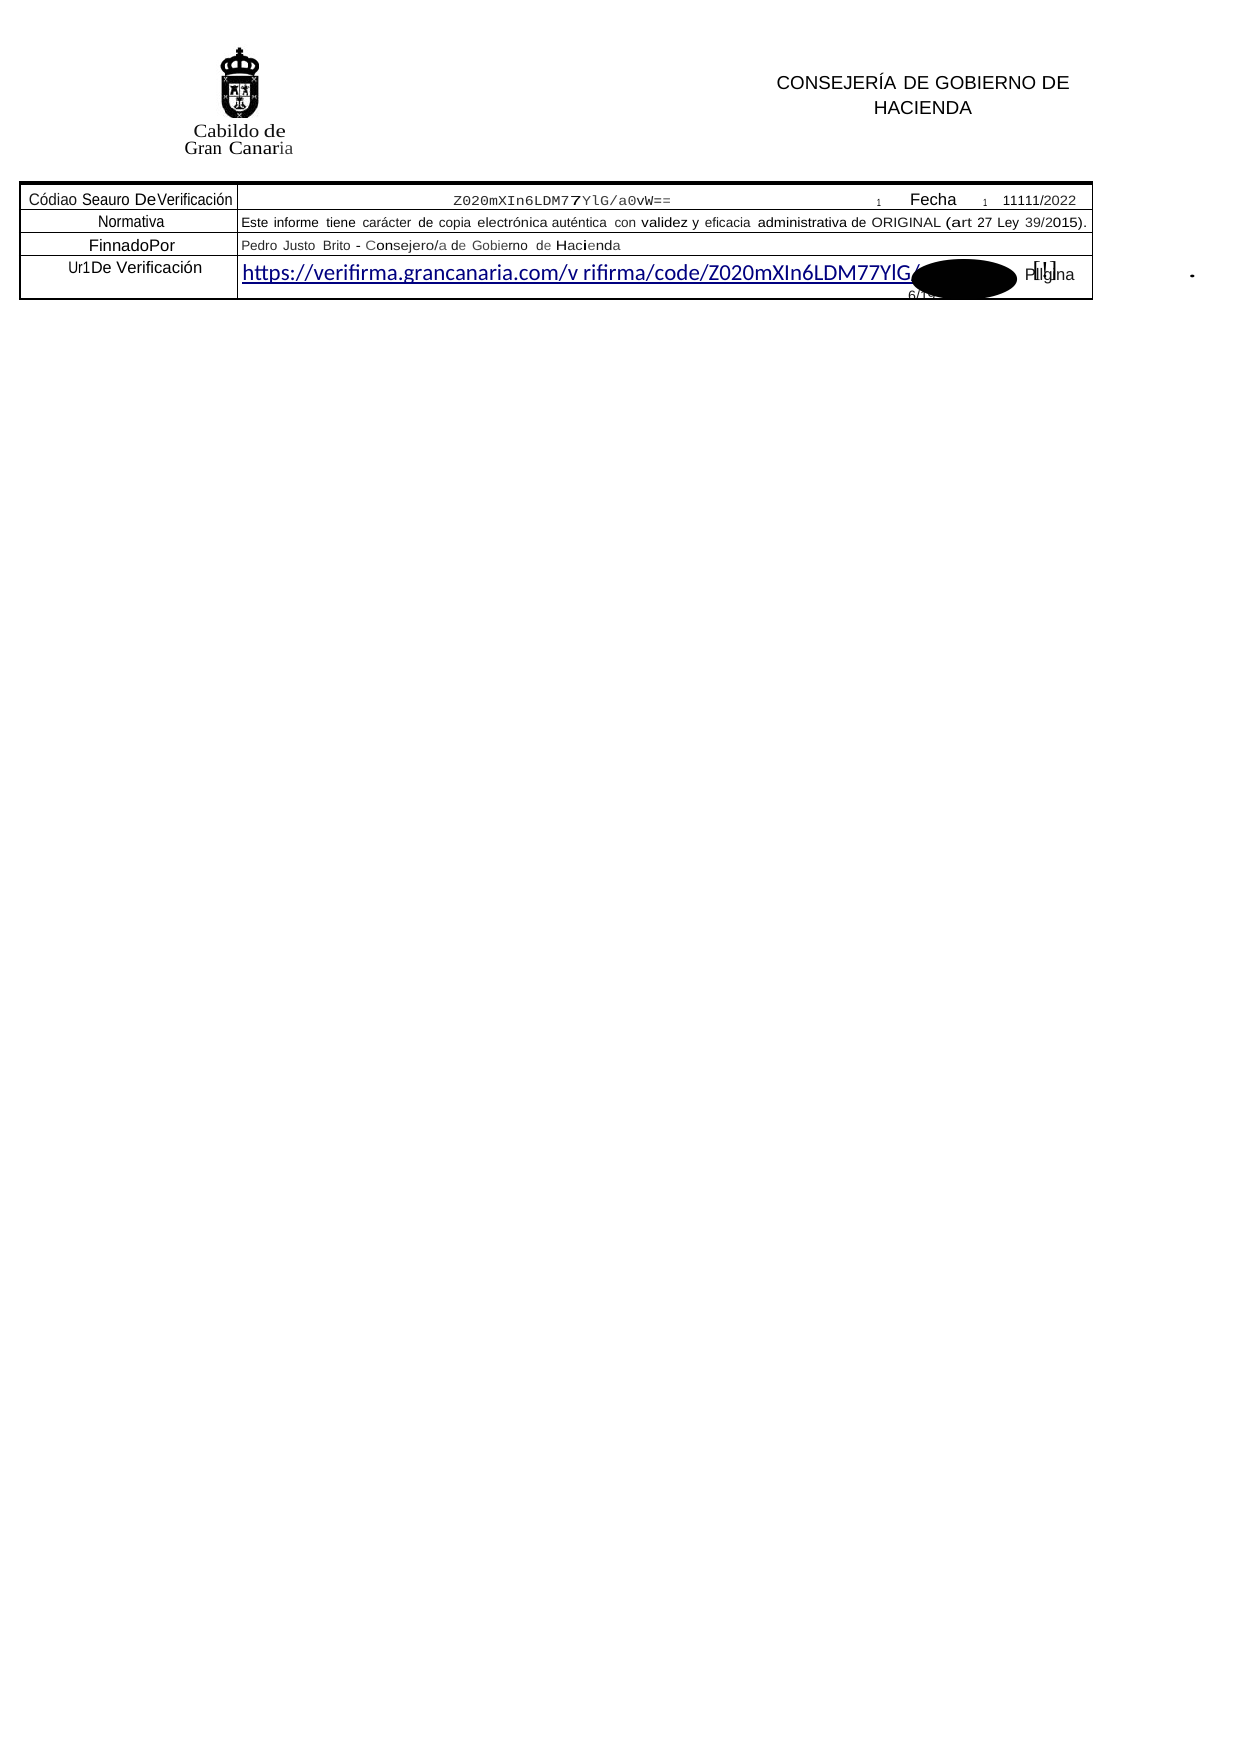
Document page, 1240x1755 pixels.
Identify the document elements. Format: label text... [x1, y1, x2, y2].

table_header Códiao Seauro DeVerificación [21, 185, 237, 208]
text •[!] . [8, 181, 1197, 325]
table_cell FinnadoPor [21, 233, 237, 255]
table_cell Ur1De Verificación [21, 256, 237, 298]
table_cell Normativa [21, 210, 237, 232]
table_cell https://verifirma.grancanaria.com/v rifirma/code/Z020mXIn6LDM77YlG/a0vw= 1 Pllgina 6/19 1 [238, 256, 1092, 298]
table_header Z020mXIn6LDM77YlG/a0vW== 1 Fecha 1 11111/2022 [238, 185, 1092, 208]
table_cell Este informe tiene carácter de copia electrónica auténtica con validez y eficacia administrativa de ORIGINAL (art 27 Ley 39/2015). [238, 210, 1092, 232]
table_cell Pedro Justo Brito - Consejero/a de Gobierno de Hacienda [238, 233, 1092, 255]
